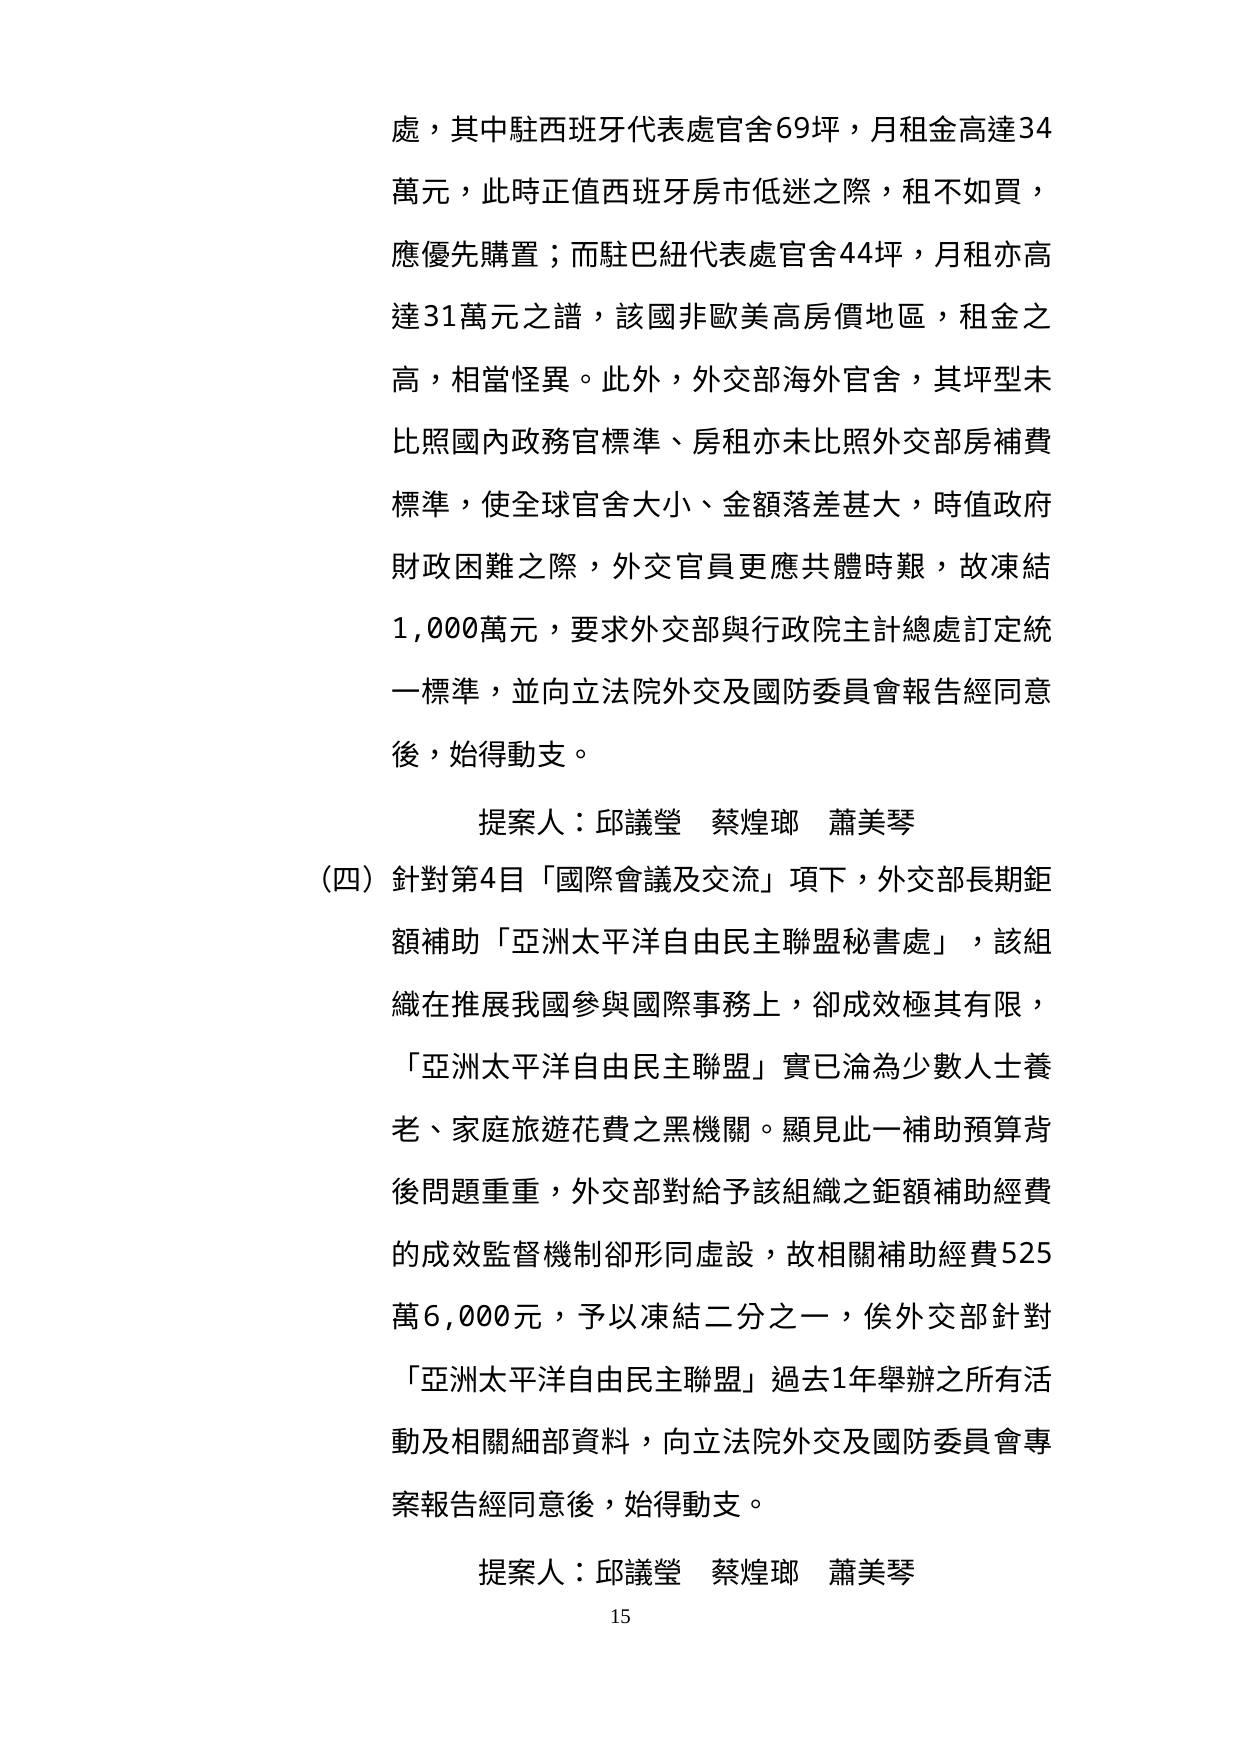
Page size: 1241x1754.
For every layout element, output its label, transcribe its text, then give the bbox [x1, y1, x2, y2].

text 處，其中駐西班牙代表處官舍69坪，月租金高達34萬元，此時正值西班牙房市低迷之際，租不如買，應優先購置；而駐巴紐代表處官舍44坪，月租亦高達31萬元之譜，該國非歐美高房價地區，租金之高，相當怪異。此外，外交部海外官舍，其坪型未比照國內政務官標準、房租亦未比照外交部房補費標準，使全球官舍大小、金額落差甚大，時值政府財政困難之際，外交官員更應共體時艱，故凍結1,000萬元，要求外交部與行政院主計總處訂定統一標準，並向立法院外交及國防委員會報告經同意後，始得動支。 [303, 96, 1053, 784]
text 提案人：邱議瑩 蔡煌瑯 蕭美琴 [361, 784, 1053, 846]
text 提案人：邱議瑩 蔡煌瑯 蕭美琴 [361, 1534, 1053, 1596]
text （四）針對第4目「國際會議及交流」項下，外交部長期鉅額補助「亞洲太平洋自由民主聯盟秘書處」，該組織在推展我國參與國際事務上，卻成效極其有限，「亞洲太平洋自由民主聯盟」實已淪為少數人士養老、家庭旅遊花費之黑機關。顯見此一補助預算背後問題重重，外交部對給予該組織之鉅額補助經費的成效監督機制卻形同虛設，故相關補助經費525萬6,000元，予以凍結二分之一，俟外交部針對「亞洲太平洋自由民主聯盟」過去1年舉辦之所有活動及相關細部資料，向立法院外交及國防委員會專案報告經同意後，始得動支。 [303, 846, 1053, 1534]
